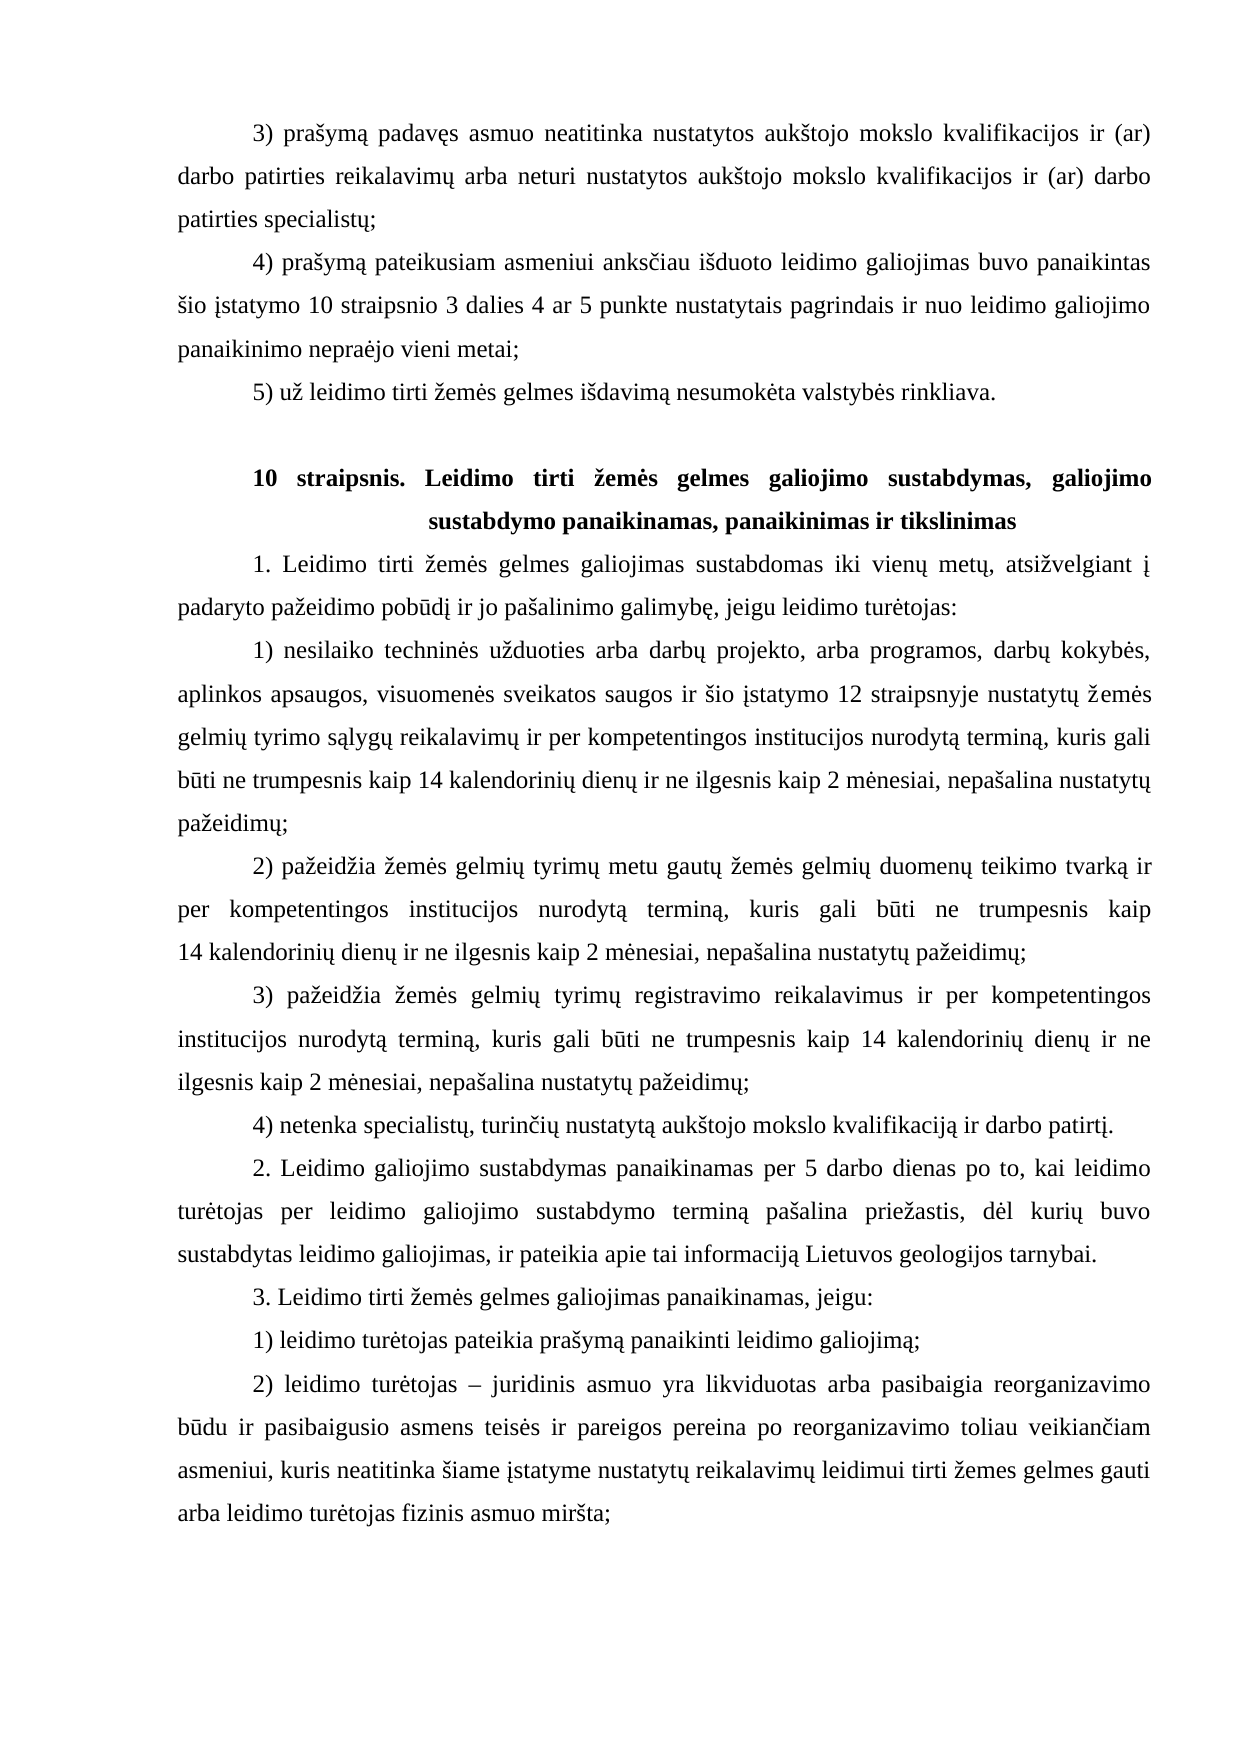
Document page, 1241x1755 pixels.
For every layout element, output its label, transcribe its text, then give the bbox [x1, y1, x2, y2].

text 2) leidimo turėtojas – juridinis asmuo yra likviduotas arba pasibaigia reorganizavimo būdu ir pasibaigusio asmens teisės ir pareigos pereina po reorganizavimo toliau veikiančiam asmeniui, kuris neatitinka šiame įstatyme nustatytų reikalavimų leidimui tirti žemes gelmes gauti arba leidimo turėtojas fizinis asmuo miršta; [177, 1369, 1152, 1527]
text 3) prašymą padavęs asmuo neatitinka nustatytos aukštojo mokslo kvalifikacijos ir (ar) darbo patirties reikalavimų arba neturi nustatytos aukštojo mokslo kvalifikacijos ir (ar) darbo patirties specialistų; [177, 118, 1152, 233]
text 5) už leidimo tirti žemės gelmes išdavimą nesumokėta valstybės rinkliava. [177, 377, 1152, 406]
text 2) pažeidžia žemės gelmių tyrimų metu gautų žemės gelmių duomenų teikimo tvarką ir per kompetentingos institucijos nurodytą terminą, kuris gali būti ne trumpesnis kaip 14 kalendorinių dienų ir ne ilgesnis kaip 2 mėnesiai, nepašalina nustatytų pažeidimų; [177, 851, 1152, 966]
text 3. Leidimo tirti žemės gelmes galiojimas panaikinamas, jeigu: [177, 1282, 1152, 1311]
text 1) leidimo turėtojas pateikia prašymą panaikinti leidimo galiojimą; [177, 1326, 1152, 1354]
text 4) prašymą pateikusiam asmeniui anksčiau išduoto leidimo galiojimas buvo panaikintas šio įstatymo 10 straipsnio 3 dalies 4 ar 5 punkte nustatytais pagrindais ir nuo leidimo galiojimo panaikinimo nepraėjo vieni metai; [177, 247, 1152, 362]
text 2. Leidimo galiojimo sustabdymas panaikinamas per 5 darbo dienas po to, kai leidimo turėtojas per leidimo galiojimo sustabdymo terminą pašalina priežastis, dėl kurių buvo sustabdytas leidimo galiojimas, ir pateikia apie tai informaciją Lietuvos geologijos tarnybai. [177, 1153, 1152, 1268]
text 1) nesilaiko techninės užduoties arba darbų projekto, arba programos, darbų kokybės, aplinkos apsaugos, visuomenės sveikatos saugos ir šio įstatymo 12 straipsnyje nustatytų žemės gelmių tyrimo sąlygų reikalavimų ir per kompetentingos institucijos nurodytą terminą, kuris gali būti ne trumpesnis kaip 14 kalendorinių dienų ir ne ilgesnis kaip 2 mėnesiai, nepašalina nustatytų pažeidimų; [177, 636, 1152, 837]
text 3) pažeidžia žemės gelmių tyrimų registravimo reikalavimus ir per kompetentingos institucijos nurodytą terminą, kuris gali būti ne trumpesnis kaip 14 kalendorinių dienų ir ne ilgesnis kaip 2 mėnesiai, nepašalina nustatytų pažeidimų; [177, 981, 1152, 1096]
text 1. Leidimo tirti žemės gelmes galiojimas sustabdomas iki vienų metų, atsižvelgiant į padaryto pažeidimo pobūdį ir jo pašalinimo galimybę, jeigu leidimo turėtojas: [177, 549, 1152, 621]
text 10 straipsnis. Leidimo tirti žemės gelmes galiojimo sustabdymas, galiojimo sustabdymo panaikinamas, panaikinimas ir tikslinimas [252, 463, 1152, 535]
text 4) netenka specialistų, turinčių nustatytą aukštojo mokslo kvalifikaciją ir darbo patirtį. [177, 1110, 1152, 1139]
